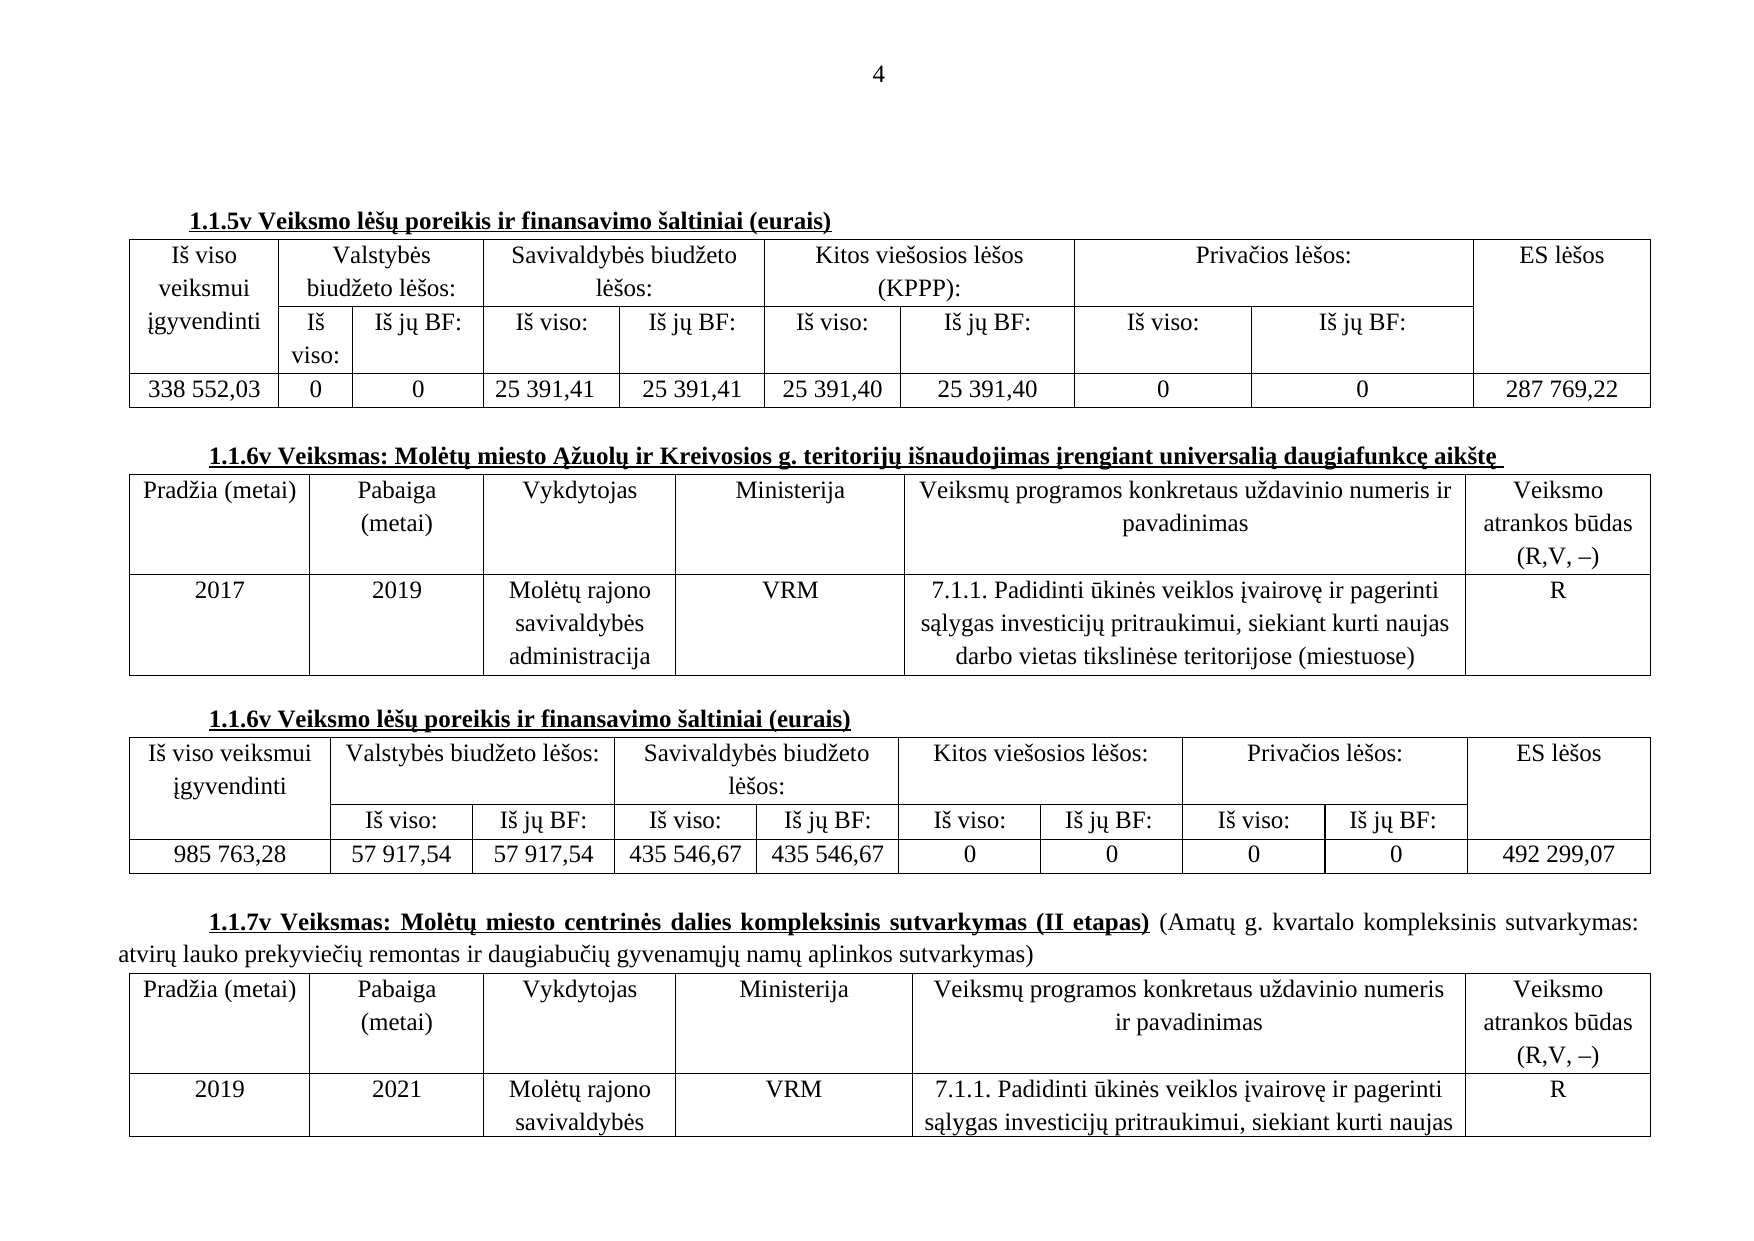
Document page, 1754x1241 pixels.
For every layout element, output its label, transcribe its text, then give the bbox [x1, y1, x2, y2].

table_cell Iš jų BF: [901, 307, 1074, 373]
table_cell 435 546,67 [615, 840, 756, 872]
table_header Pabaiga (metai) [310, 974, 483, 1073]
table_cell 985 763,28 [130, 840, 330, 872]
table_header Privačios lėšos: [1075, 240, 1473, 306]
table_cell 57 917,54 [331, 840, 472, 872]
table_cell Molėtų rajono savivaldybės [484, 1074, 675, 1136]
table_cell 338 552,03 [130, 374, 278, 407]
text 1.1.6v Veiksmo lėšų poreikis ir finansavimo šaltiniai (eurais) [118, 704, 1639, 733]
table_cell 57 917,54 [473, 840, 614, 872]
table_cell Iš viso: [615, 805, 756, 838]
table_cell 25 391,40 [765, 374, 900, 407]
table_cell Iš viso: [279, 307, 352, 373]
text 1.1.5v Veiksmo lėšų poreikis ir finansavimo šaltiniai (eurais) [118, 206, 1639, 235]
table_header Pradžia (metai) [130, 974, 309, 1073]
table_header Privačios lėšos: [1183, 738, 1467, 804]
table_cell R [1466, 575, 1650, 674]
table_header Pradžia (metai) [130, 475, 309, 574]
table_cell Iš jų BF: [620, 307, 764, 373]
table_cell Iš jų BF: [353, 307, 483, 373]
table_cell Iš jų BF: [473, 805, 614, 838]
table_cell 435 546,67 [757, 840, 898, 872]
table_cell 287 769,22 [1474, 374, 1650, 407]
table_cell 0 [1183, 840, 1324, 872]
text 1.1.7v Veiksmas: Molėtų miesto centrinės dalies kompleksinis sutvarkymas (II etapas) (Amatų g. kvartalo kompleksinis sutvarkymas: atvirų lauko prekyviečių remontas ir daugiabučių gyvenamųjų namų aplinkos sutvarkymas) [118, 907, 1639, 968]
table_header Ministerija [676, 475, 904, 574]
table_header Veiksmų programos konkretaus uždavinio numeris ir pavadinimas [905, 475, 1465, 574]
table_cell VRM [676, 575, 904, 674]
table_header Veiksmų programos konkretaus uždavinio numeris ir pavadinimas [913, 974, 1465, 1073]
table_cell 25 391,41 [620, 374, 764, 407]
table_header Vykdytojas [484, 974, 675, 1073]
table_header Vykdytojas [484, 475, 675, 574]
table_cell Iš jų BF: [1326, 805, 1467, 838]
table_cell Iš jų BF: [757, 805, 898, 838]
table_cell Iš viso: [484, 307, 619, 373]
table_cell 2017 [130, 575, 309, 674]
table_cell Iš viso: [1075, 307, 1251, 373]
table_cell R [1466, 1074, 1650, 1136]
table_cell Iš jų BF: [1041, 805, 1182, 838]
table_header Veiksmo atrankos būdas (R,V, –) [1466, 475, 1650, 574]
table_header Ministerija [676, 974, 912, 1073]
table_header Iš viso veiksmui įgyvendinti [130, 240, 278, 373]
table_cell 0 [1041, 840, 1182, 872]
table_cell Iš jų BF: [1252, 307, 1473, 373]
table_header Savivaldybės biudžeto lėšos: [615, 738, 898, 804]
table_cell Molėtų rajono savivaldybės administracija [484, 575, 675, 674]
table_cell VRM [676, 1074, 912, 1136]
table_cell 0 [279, 374, 352, 407]
table_header Iš viso veiksmui įgyvendinti [130, 738, 330, 838]
table_cell 2019 [310, 575, 483, 674]
table_header Pabaiga (metai) [310, 475, 483, 574]
table_cell 7.1.1. Padidinti ūkinės veiklos įvairovę ir pagerinti sąlygas investicijų pritraukimui, siekiant kurti naujas darbo vietas tikslinėse teritorijose (miestuose) [905, 575, 1465, 674]
table_cell Iš viso: [899, 805, 1040, 838]
table_cell Iš viso: [1183, 805, 1324, 838]
text 1.1.6v Veiksmas: Molėtų miesto Ąžuolų ir Kreivosios g. teritorijų išnaudojimas įrengiant universalią daugiafunkcę aikštę [118, 441, 1639, 470]
table_cell 25 391,41 [484, 374, 619, 407]
table_header Kitos viešosios lėšos (KPPP): [765, 240, 1074, 306]
table_cell Iš viso: [765, 307, 900, 373]
table_cell 25 391,40 [901, 374, 1074, 407]
table_cell 7.1.1. Padidinti ūkinės veiklos įvairovę ir pagerinti sąlygas investicijų pritraukimui, siekiant kurti naujas [913, 1074, 1465, 1136]
table_cell Iš viso: [331, 805, 472, 838]
table_header Valstybės biudžeto lėšos: [331, 738, 614, 804]
table_header Veiksmo atrankos būdas (R,V, –) [1466, 974, 1650, 1073]
table_header ES lėšos [1474, 240, 1650, 373]
table_header ES lėšos [1468, 738, 1650, 838]
table_header Kitos viešosios lėšos: [899, 738, 1182, 804]
table_cell 492 299,07 [1468, 840, 1650, 872]
table_cell 0 [353, 374, 483, 407]
table_header Savivaldybės biudžeto lėšos: [484, 240, 764, 306]
table_cell 2019 [130, 1074, 309, 1136]
table_cell 0 [899, 840, 1040, 872]
table_cell 2021 [310, 1074, 483, 1136]
table_cell 0 [1326, 840, 1467, 872]
table_header Valstybės biudžeto lėšos: [279, 240, 483, 306]
table_cell 0 [1252, 374, 1473, 407]
table_cell 0 [1075, 374, 1251, 407]
